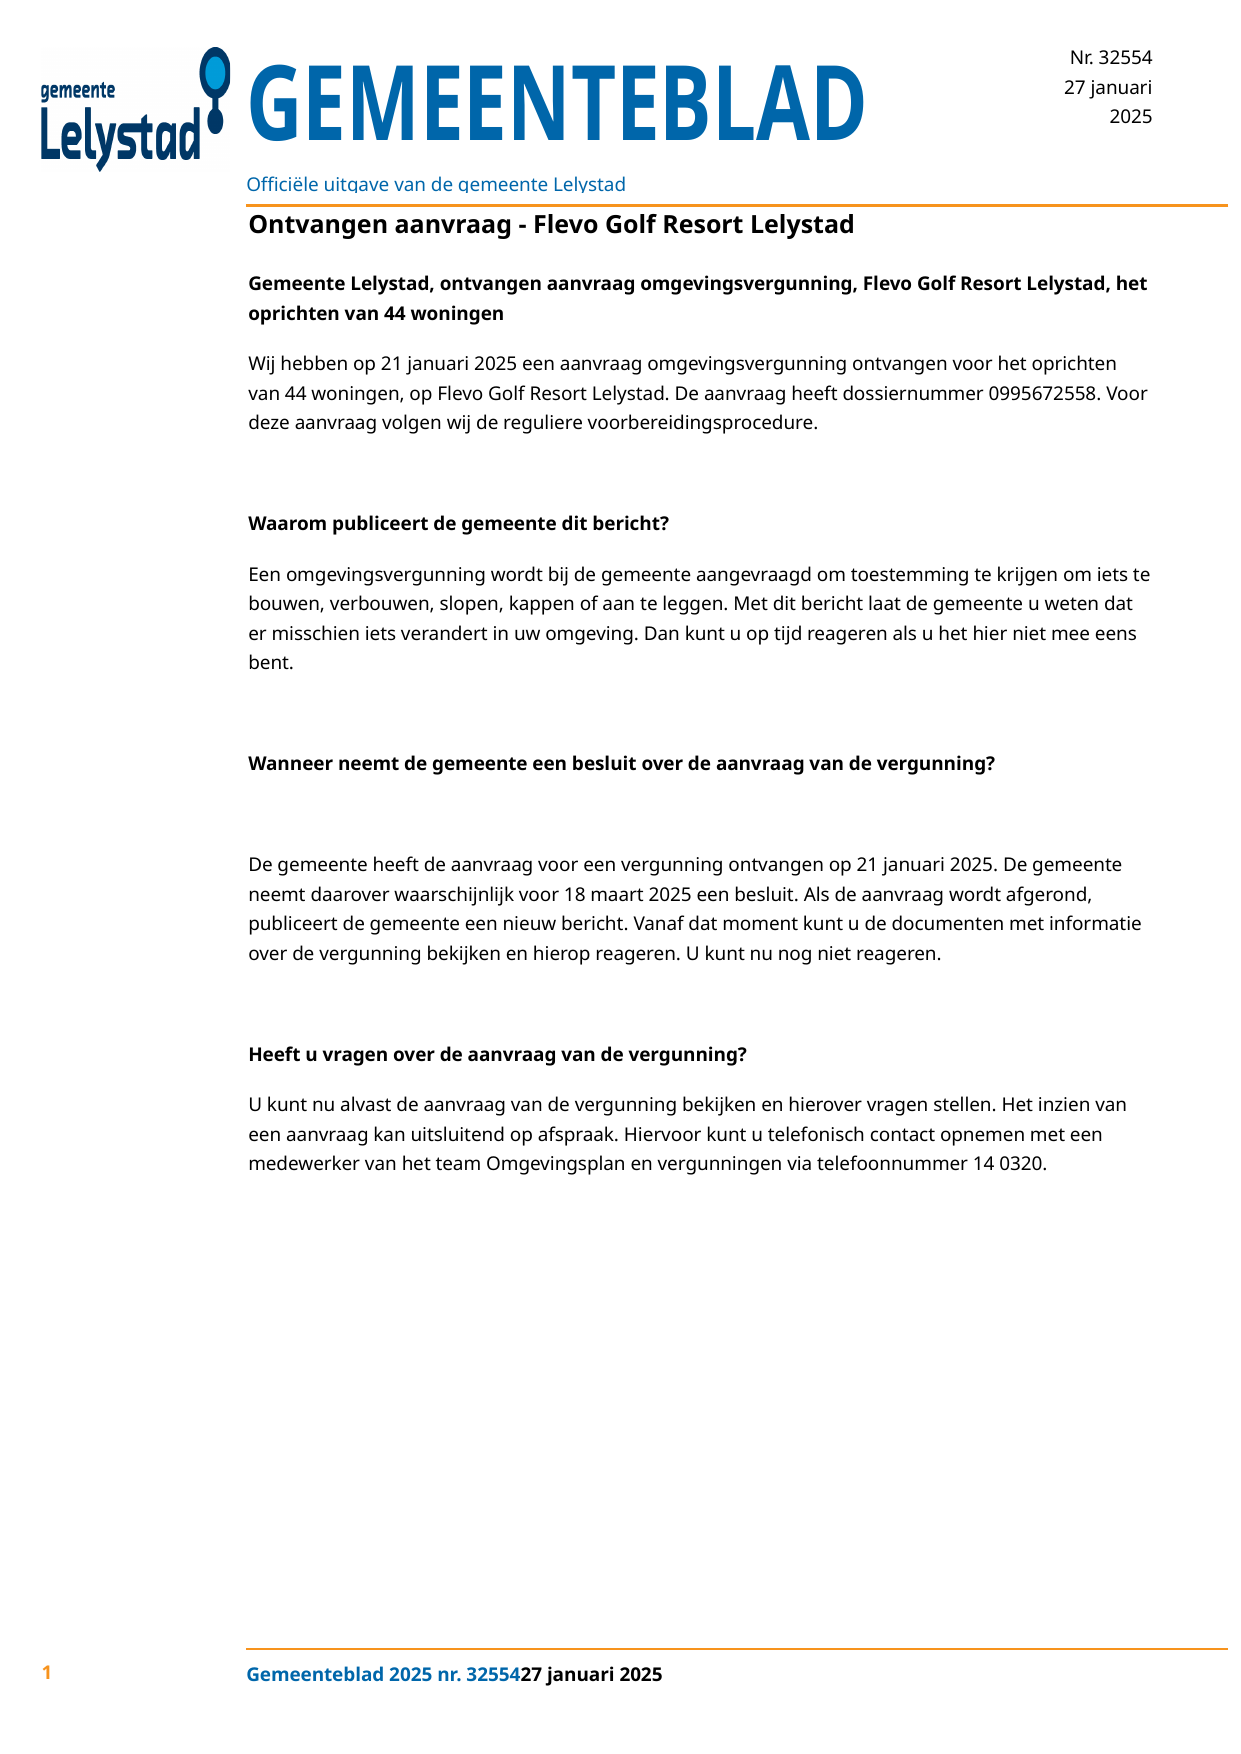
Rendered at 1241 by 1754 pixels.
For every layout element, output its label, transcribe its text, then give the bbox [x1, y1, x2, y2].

text U kunt nu alvast de aanvraag van de vergunning bekijken en hierover vragen stellen. Het inzien van een aanvraag kan uitsluitend op afspraak. Hiervoor kunt u telefonisch contact opnemen met een medewerker van het team Omgevingsplan en vergunningen via telefoonnummer 14 0320. [248, 1091, 1152, 1176]
picture [41, 47, 231, 172]
text Ontvangen aanvraag - Flevo Golf Resort Lelystad [248, 207, 1152, 241]
text Heeft u vragen over de aanvraag van de vergunning? [248, 1041, 1152, 1066]
text Een omgevingsvergunning wordt bij de gemeente aangevraagd om toestemming te krijgen om iets te bouwen, verbouwen, slopen, kappen of aan te leggen. Met dit bericht laat de gemeente u weten dat er misschien iets verandert in uw omgeving. Dan kunt u op tijd reageren als u het hier niet mee eens bent. [248, 561, 1152, 675]
text Waarom publiceert de gemeente dit bericht? [248, 510, 1152, 536]
text De gemeente heeft de aanvraag voor een vergunning ontvangen op 21 januari 2025. De gemeente neemt daarover waarschijnlijk voor 18 maart 2025 een besluit. Als de aanvraag wordt afgerond, publiceert de gemeente een nieuw bericht. Vanaf dat moment kunt u de documenten met informatie over de vergunning bekijken en hierop reageren. U kunt nu nog niet reageren. [248, 851, 1152, 966]
text Wij hebben op 21 januari 2025 een aanvraag omgevingsvergunning ontvangen voor het oprichten van 44 woningen, op Flevo Golf Resort Lelystad. De aanvraag heeft dossiernummer 0995672558. Voor deze aanvraag volgen wij de reguliere voorbereidingsprocedure. [248, 350, 1152, 435]
text Gemeente Lelystad, ontvangen aanvraag omgevingsvergunning, Flevo Golf Resort Lelystad, het oprichten van 44 woningen [248, 270, 1152, 326]
text Wanneer neemt de gemeente een besluit over de aanvraag van de vergunning? [248, 750, 1152, 776]
